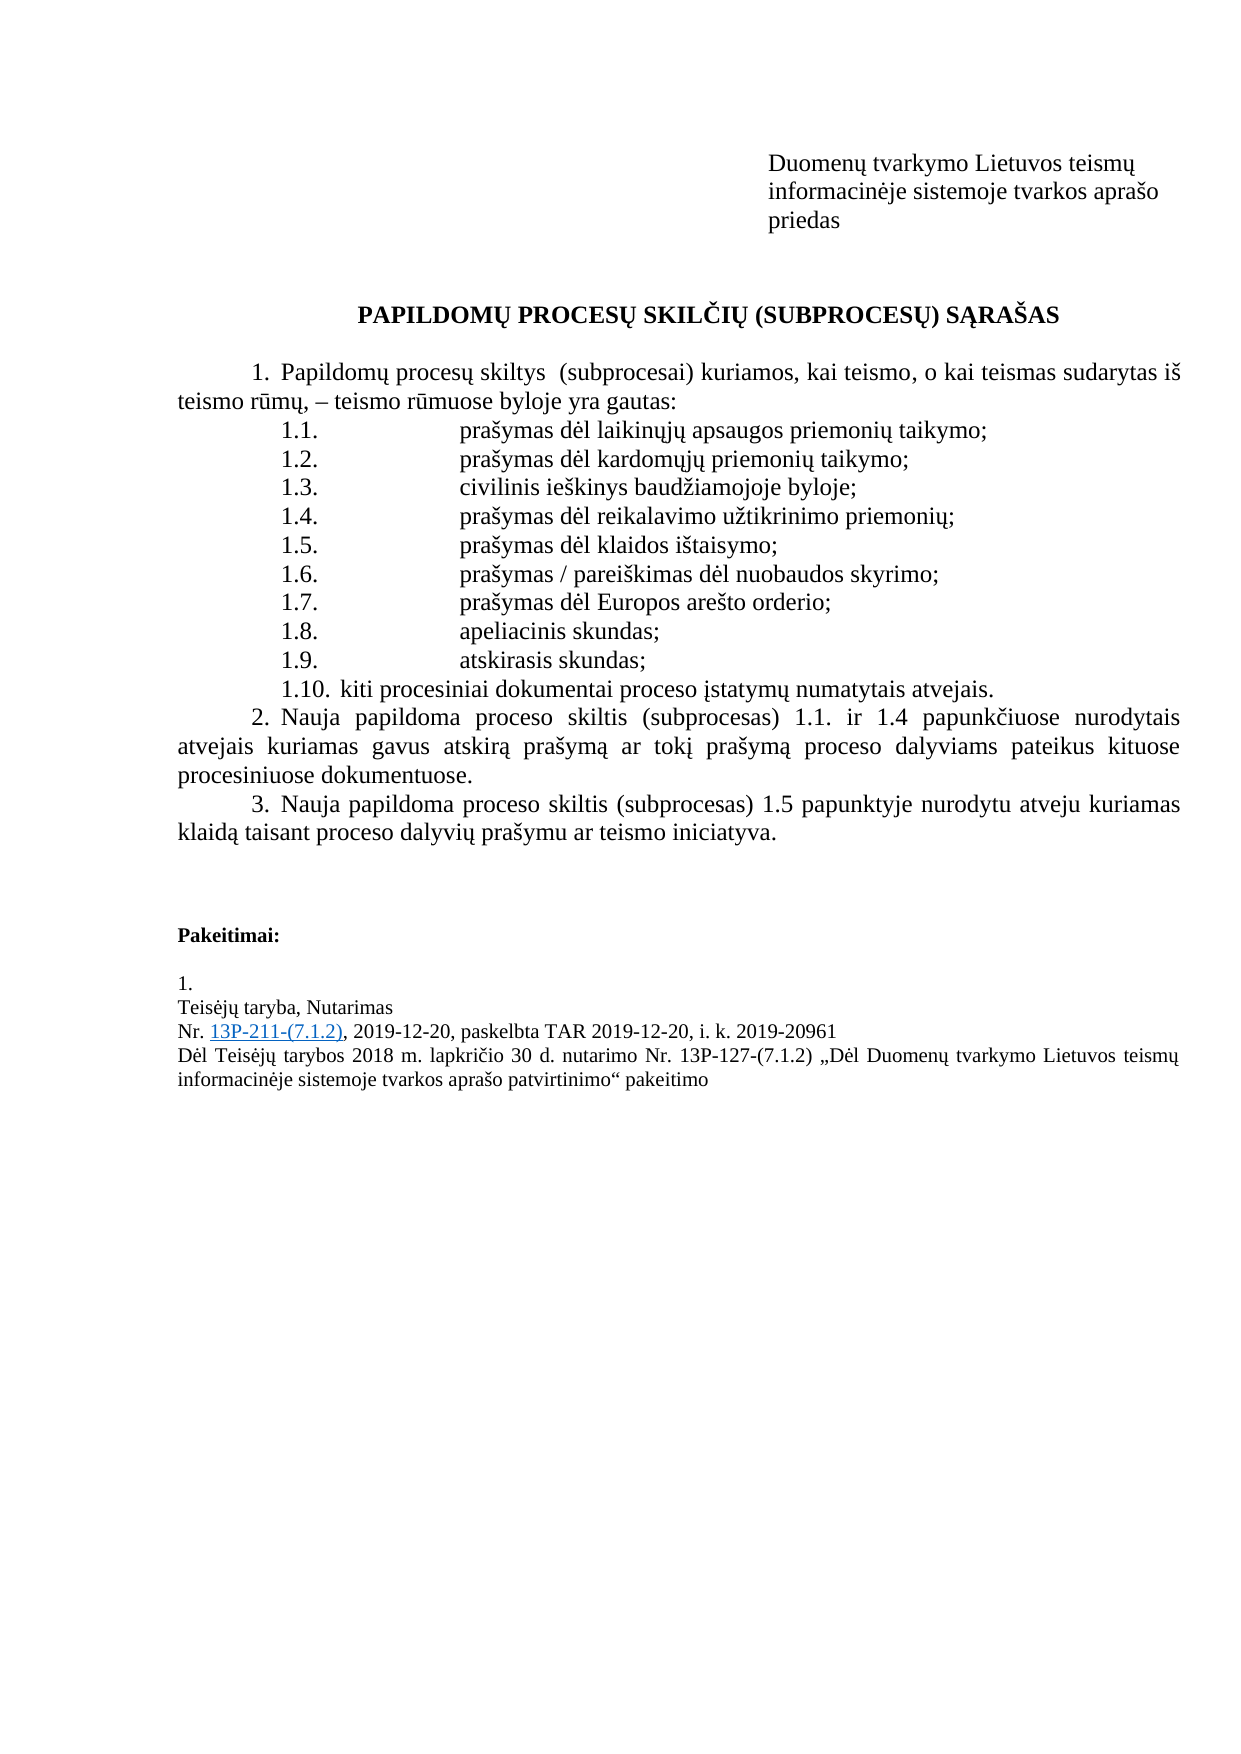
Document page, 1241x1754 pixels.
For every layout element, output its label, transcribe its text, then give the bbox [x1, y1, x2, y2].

text 1. [177, 971, 1181, 995]
text Teisėjų taryba, Nutarimas [177, 995, 1181, 1019]
text 2. Nauja papildoma proceso skiltis (subprocesas) 1.1. ir 1.4 papunkčiuose nurodytais atvejais kuriamas gavus atskirą prašymą ar tokį prašymą proceso dalyviams pateikus kituose procesiniuose dokumentuose. [177, 702, 1181, 789]
text 1.6. prašymas / pareiškimas dėl nuobaudos skyrimo; [281, 559, 1181, 587]
text Duomenų tvarkymo Lietuvos teismų [768, 148, 1181, 176]
text 1.10. kiti procesiniai dokumentai proceso įstatymų numatytais atvejais. [281, 674, 1181, 702]
text 3. Nauja papildoma proceso skiltis (subprocesas) 1.5 papunktyje nurodytu atveju kuriamas klaidą taisant proceso dalyvių prašymu ar teismo iniciatyva. [177, 789, 1181, 846]
text informacinėje sistemoje tvarkos aprašo [768, 176, 1181, 205]
text 1.5. prašymas dėl klaidos ištaisymo; [281, 530, 1181, 559]
text 1.7. prašymas dėl Europos arešto orderio; [281, 587, 1181, 616]
text PAPILDOMŲ PROCESŲ SKILČIŲ (SUBPROCESŲ) SĄRAŠAS [177, 300, 1181, 329]
text Pakeitimai: [177, 923, 1181, 947]
text 1.4. prašymas dėl reikalavimo užtikrinimo priemonių; [281, 501, 1181, 530]
text Nr. 13P-211-(7.1.2), 2019-12-20, paskelbta TAR 2019-12-20, i. k. 2019-20961 [177, 1019, 1181, 1043]
text priedas [768, 205, 1181, 234]
text 1.8. apeliacinis skundas; [281, 616, 1181, 645]
text 1.9. atskirasis skundas; [281, 645, 1181, 674]
text 1.3. civilinis ieškinys baudžiamojoje byloje; [281, 472, 1181, 501]
text 1.1. prašymas dėl laikinųjų apsaugos priemonių taikymo; [281, 415, 1181, 444]
text Dėl Teisėjų tarybos 2018 m. lapkričio 30 d. nutarimo Nr. 13P-127-(7.1.2) „Dėl Duomenų tvarkymo Lietuvos teismų informacinėje sistemoje tvarkos aprašo patvirtinimo“ pakeitimo [177, 1043, 1181, 1091]
text 1.2. prašymas dėl kardomųjų priemonių taikymo; [281, 444, 1181, 472]
text 1. Papildomų procesų skiltys (subprocesai) kuriamos, kai teismo, o kai teismas sudarytas iš teismo rūmų, – teismo rūmuose byloje yra gautas: [177, 357, 1181, 415]
